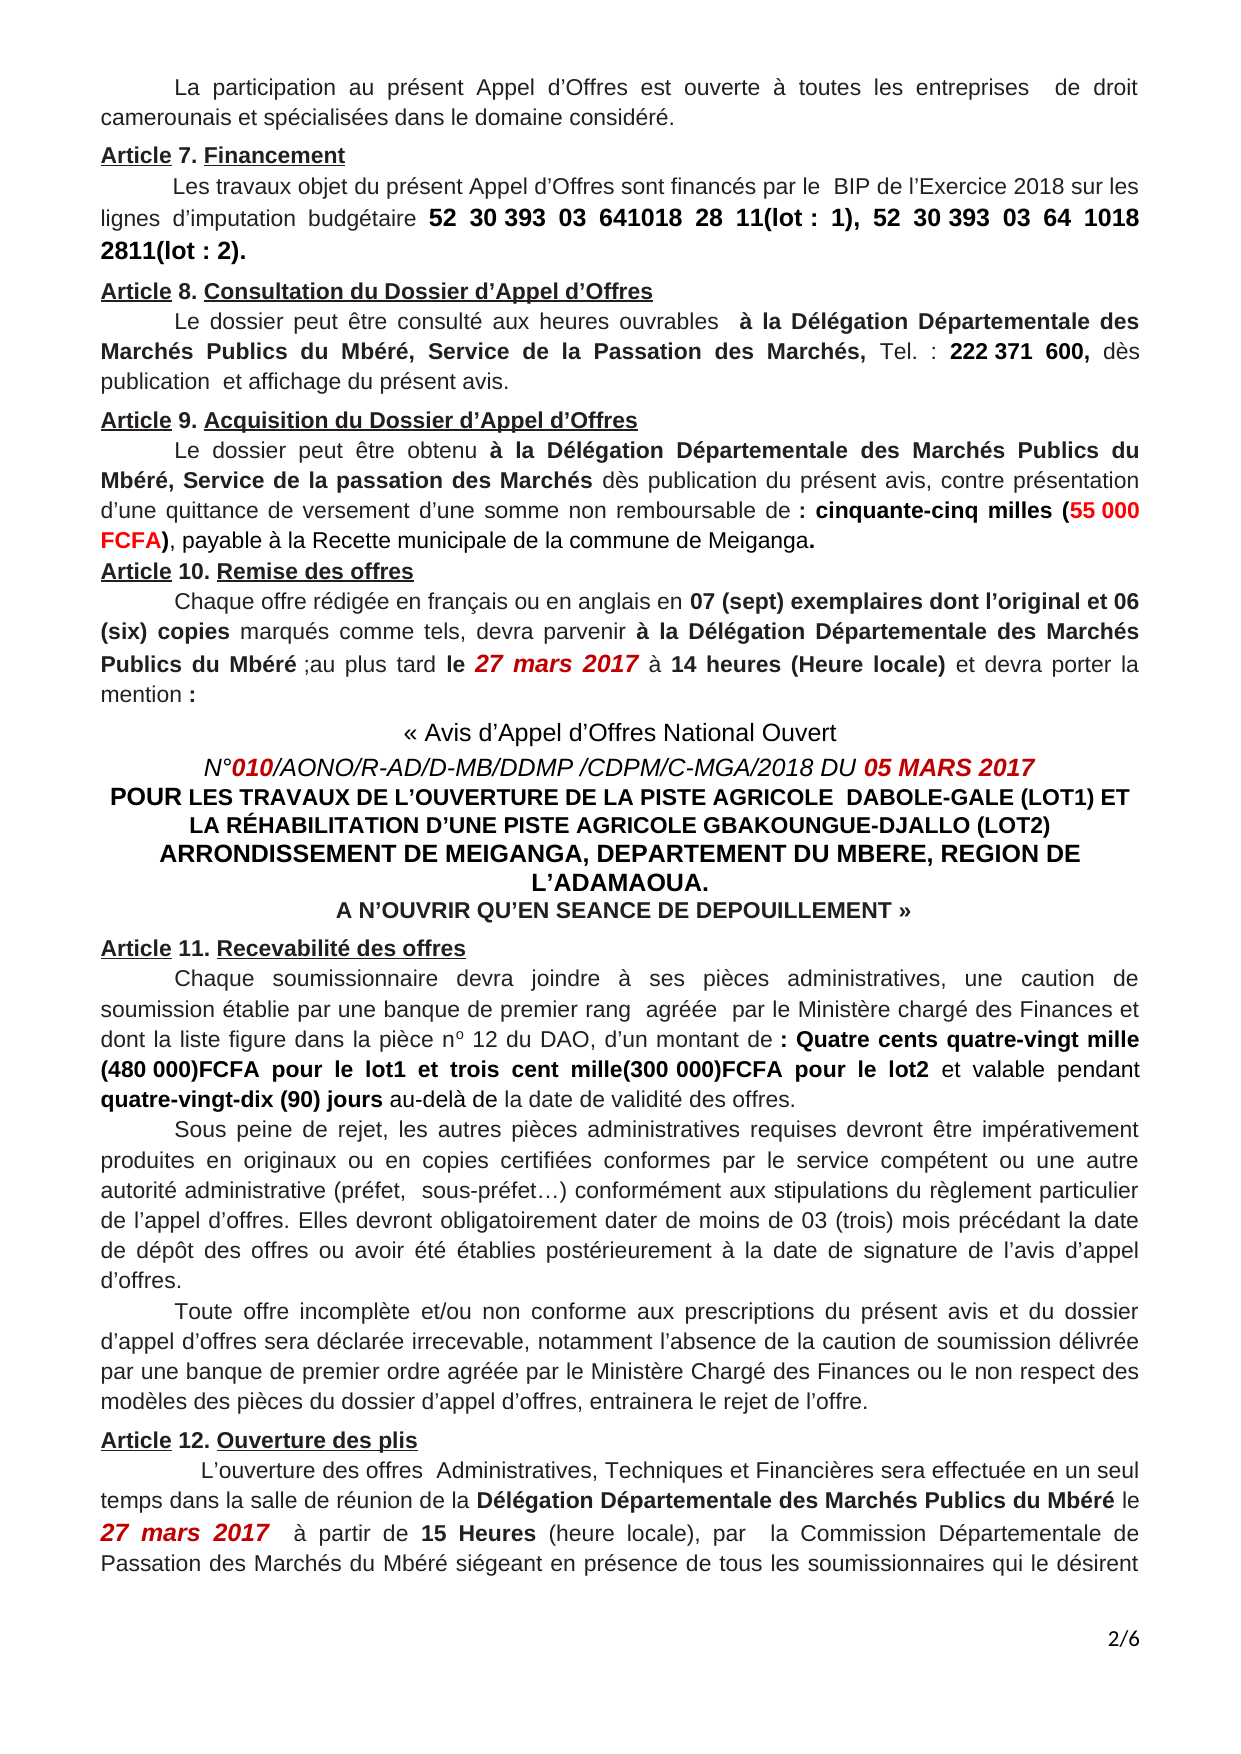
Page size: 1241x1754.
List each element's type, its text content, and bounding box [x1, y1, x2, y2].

text Article 11. Recevabilité des offres [100, 935, 1140, 962]
text Article 7. Financement [100, 142, 1140, 169]
text Article 9. Acquisition du Dossier d’Appel d’Offres [100, 407, 1140, 433]
text Le dossier peut être consulté aux heures ouvrables à la Délégation Départementale des Marchés Publics du Mbéré, Service de la Passation des Marchés, Tel. : 222 371 600, dès publication et affichage du présent avis. [100, 308, 1140, 394]
text L’ouverture des offres Administratives, Techniques et Financières sera effectuée en un seul temps dans la salle de réunion de la Délégation Départementale des Marchés Publics du Mbéré le 27 mars 2017 à partir de 15 Heures (heure locale), par la Commission Départementale de Passation des Marchés du Mbéré siégeant en présence de tous les soumissionnaires qui le désirent [100, 1457, 1140, 1577]
text Article 8. Consultation du Dossier d’Appel d’Offres [100, 278, 1140, 304]
text La participation au présent Appel d’Offres est ouverte à toutes les entreprises de droit camerounais et spécialisées dans le domaine considéré. [100, 74, 1140, 130]
text A N’OUVRIR QU’EN SEANCE DE DEPOUILLEMENT » [100, 897, 1140, 923]
text Toute offre incomplète et/ou non conforme aux prescriptions du présent avis et du dossier d’appel d’offres sera déclarée irrecevable, notamment l’absence de la caution de soumission délivrée par une banque de premier ordre agréée par le Ministère Chargé des Finances ou le non respect des modèles des pièces du dossier d’appel d’offres, entrainera le rejet de l’offre. [100, 1298, 1140, 1415]
text N°010/AONO/R-AD/D-MB/DDMP /CDPM/C-MGA/2018 DU 05 MARS 2017 [100, 753, 1140, 782]
text Les travaux objet du présent Appel d’Offres sont financés par le BIP de l’Exercice 2018 sur les lignes d’imputation budgétaire 52 30 393 03 641018 28 11(lot : 1), 52 30 393 03 64 1018 2811(lot : 2). [100, 173, 1140, 265]
text Sous peine de rejet, les autres pièces administratives requises devront être impérativement produites en originaux ou en copies certifiées conformes par le service compétent ou une autre autorité administrative (préfet, sous-préfet…) conformément aux stipulations du règlement particulier de l’appel d’offres. Elles devront obligatoirement dater de moins de 03 (trois) mois précédant la date de dépôt des offres ou avoir été établies postérieurement à la date de signature de l’avis d’appel d’offres. [100, 1116, 1140, 1294]
text Le dossier peut être obtenu à la Délégation Départementale des Marchés Publics du Mbéré, Service de la passation des Marchés dès publication du présent avis, contre présentation d’une quittance de versement d’une somme non remboursable de : cinquante-cinq milles (55 000 FCFA), payable à la Recette municipale de la commune de Meiganga. [100, 437, 1140, 554]
text Chaque soumissionnaire devra joindre à ses pièces administratives, une caution de soumission établie par une banque de premier rang agréée par le Ministère chargé des Finances et dont la liste figure dans la pièce no 12 du DAO, d’un montant de : Quatre cents quatre-vingt mille (480 000)FCFA pour le lot1 et trois cent mille(300 000)FCFA pour le lot2 et valable pendant quatre-vingt-dix (90) jours au-delà de la date de validité des offres. [100, 965, 1140, 1113]
text Chaque offre rédigée en français ou en anglais en 07 (sept) exemplaires dont l’original et 06 (six) copies marqués comme tels, devra parvenir à la Délégation Départementale des Marchés Publics du Mbéré ;au plus tard le 27 mars 2017 à 14 heures (Heure locale) et devra porter la mention : [100, 588, 1140, 708]
text POUR LES TRAVAUX DE L’OUVERTURE DE LA PISTE AGRICOLE DABOLE-GALE (LOT1) ET LA RÉHABILITATION D’UNE PISTE AGRICOLE GBAKOUNGUE-DJALLO (LOT2) ARRONDISSEMENT DE MEIGANGA, DEPARTEMENT DU MBERE, REGION DE L’ADAMAOUA. [100, 782, 1140, 897]
text Article 10. Remise des offres [100, 558, 1140, 584]
text Article 12. Ouverture des plis [100, 1427, 1140, 1453]
text « Avis d’Appel d’Offres National Ouvert [100, 718, 1140, 747]
